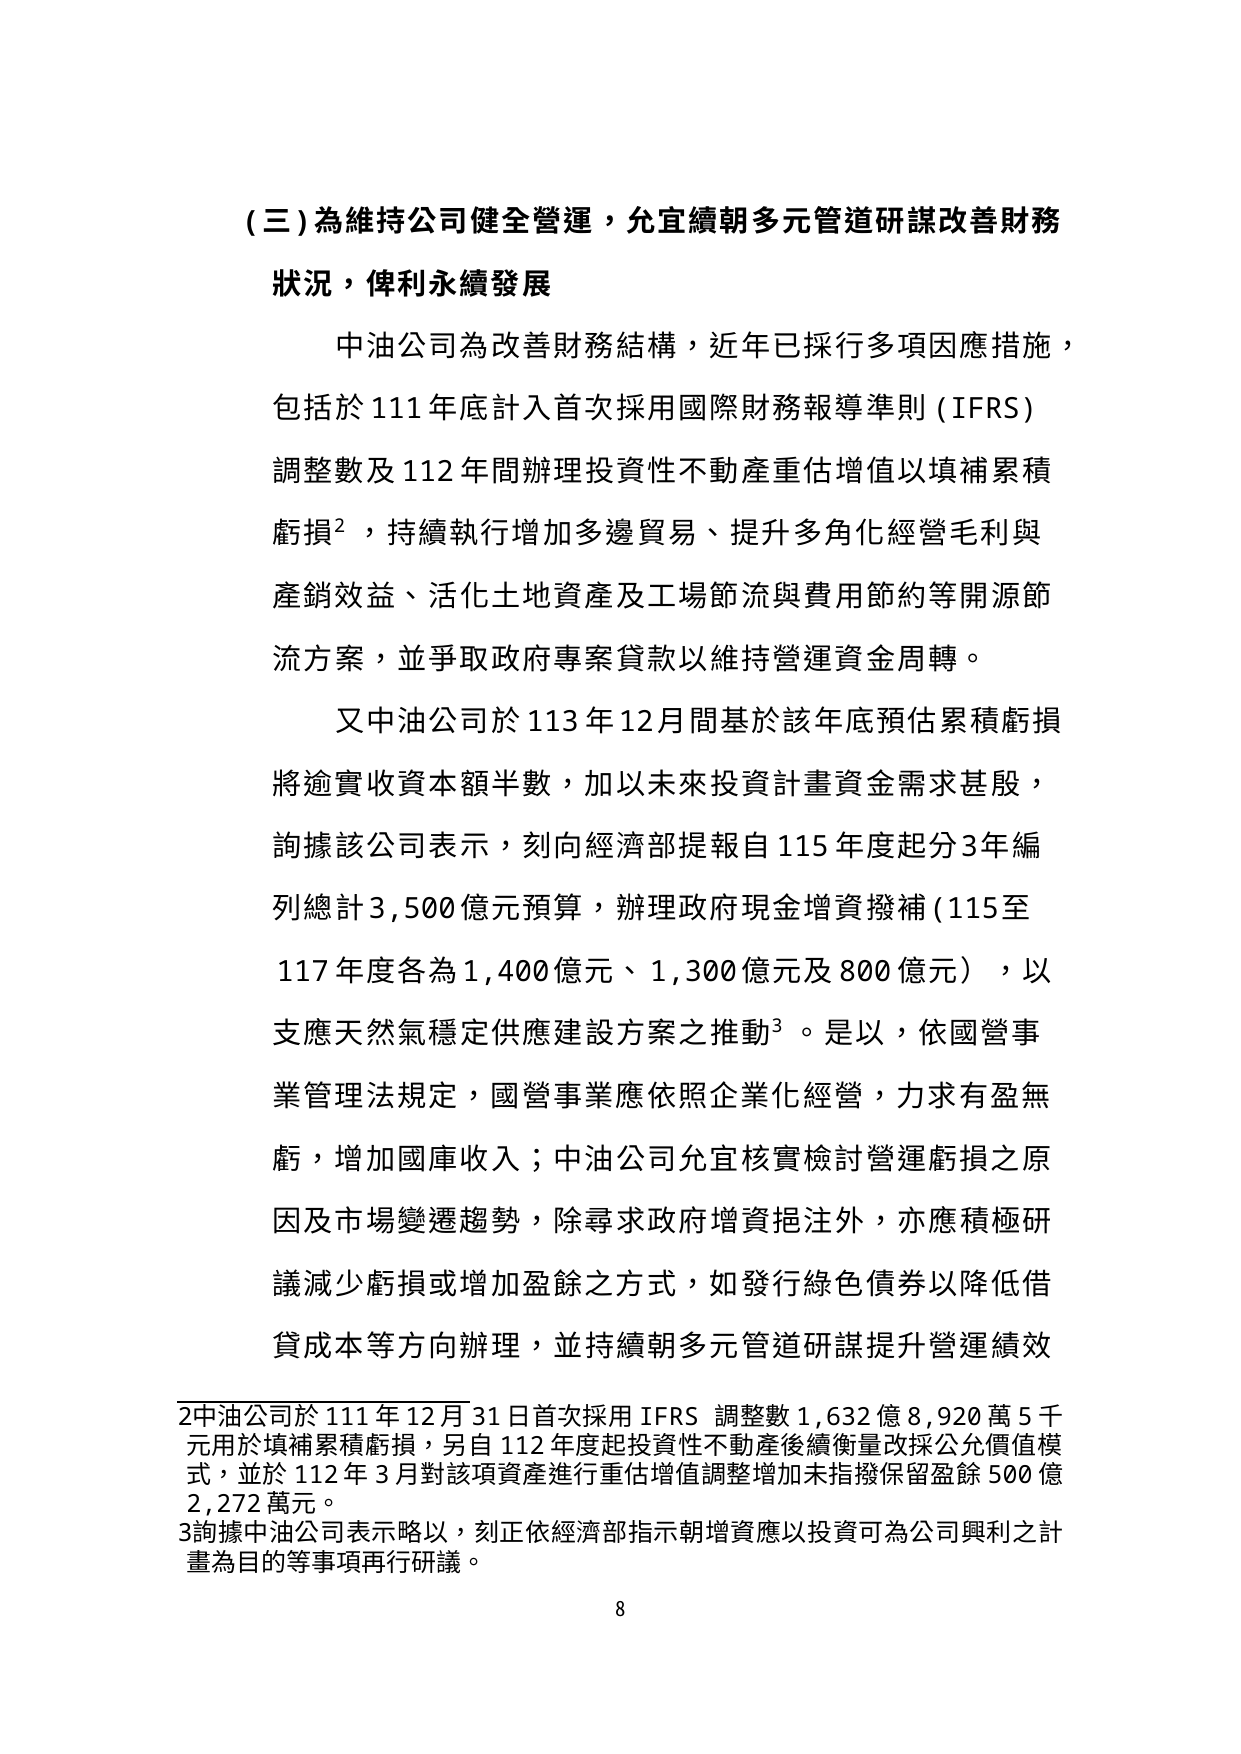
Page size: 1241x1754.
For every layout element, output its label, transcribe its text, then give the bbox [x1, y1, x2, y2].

text 中油公司為改善財務結構，近年已採行多項因應措施，包括於111年底計入首次採用國際財務報導準則(IFRS)調整數及112年間辦理投資性不動產重估增值以填補累積虧損，持續執行增加多邊貿易、提升多角化經營毛利與產銷效益、活化土地資產及工場節流與費用節約等開源節流方案，並爭取政府專案貸款以維持營運資金周轉。 [266, 302, 1063, 677]
text 又中油公司於113年12月間基於該年底預估累積虧損將逾實收資本額半數，加以未來投資計畫資金需求甚殷，詢據該公司表示，刻向經濟部提報自115年度起分3年編列總計3,500億元預算，辦理政府現金增資撥補(115至117年度各為1,400億元、1,300億元及800億元），以支應天然氣穩定供應建設方案之推動。是以，依國營事業管理法規定，國營事業應依照企業化經營，力求有盈無虧，增加國庫收入；中油公司允宜核實檢討營運虧損之原因及市場變遷趨勢，除尋求政府增資挹注外，亦應積極研議減少虧損或增加盈餘之方式，如發行綠色債券以降低借貸成本等方向辦理，並持續朝多元管道研謀提升營運績效 [266, 677, 1063, 1365]
text 中油公司於111年12月31日首次採用IFRS 調整數1,632億8,920萬5千元用於填補累積虧損，另自112年度起投資性不動產後續衡量改採公允價值模式，並於112年3月對該項資產進行重估增值調整增加未指撥保留盈餘500億2,272萬元。 [177, 1402, 1063, 1518]
text 詢據中油公司表示略以，刻正依經濟部指示朝增資應以投資可為公司興利之計畫為目的等事項再行研議。 [177, 1518, 1063, 1577]
text (三)為維持公司健全營運，允宜續朝多元管道研謀改善財務狀況，俾利永續發展 [236, 177, 1063, 302]
